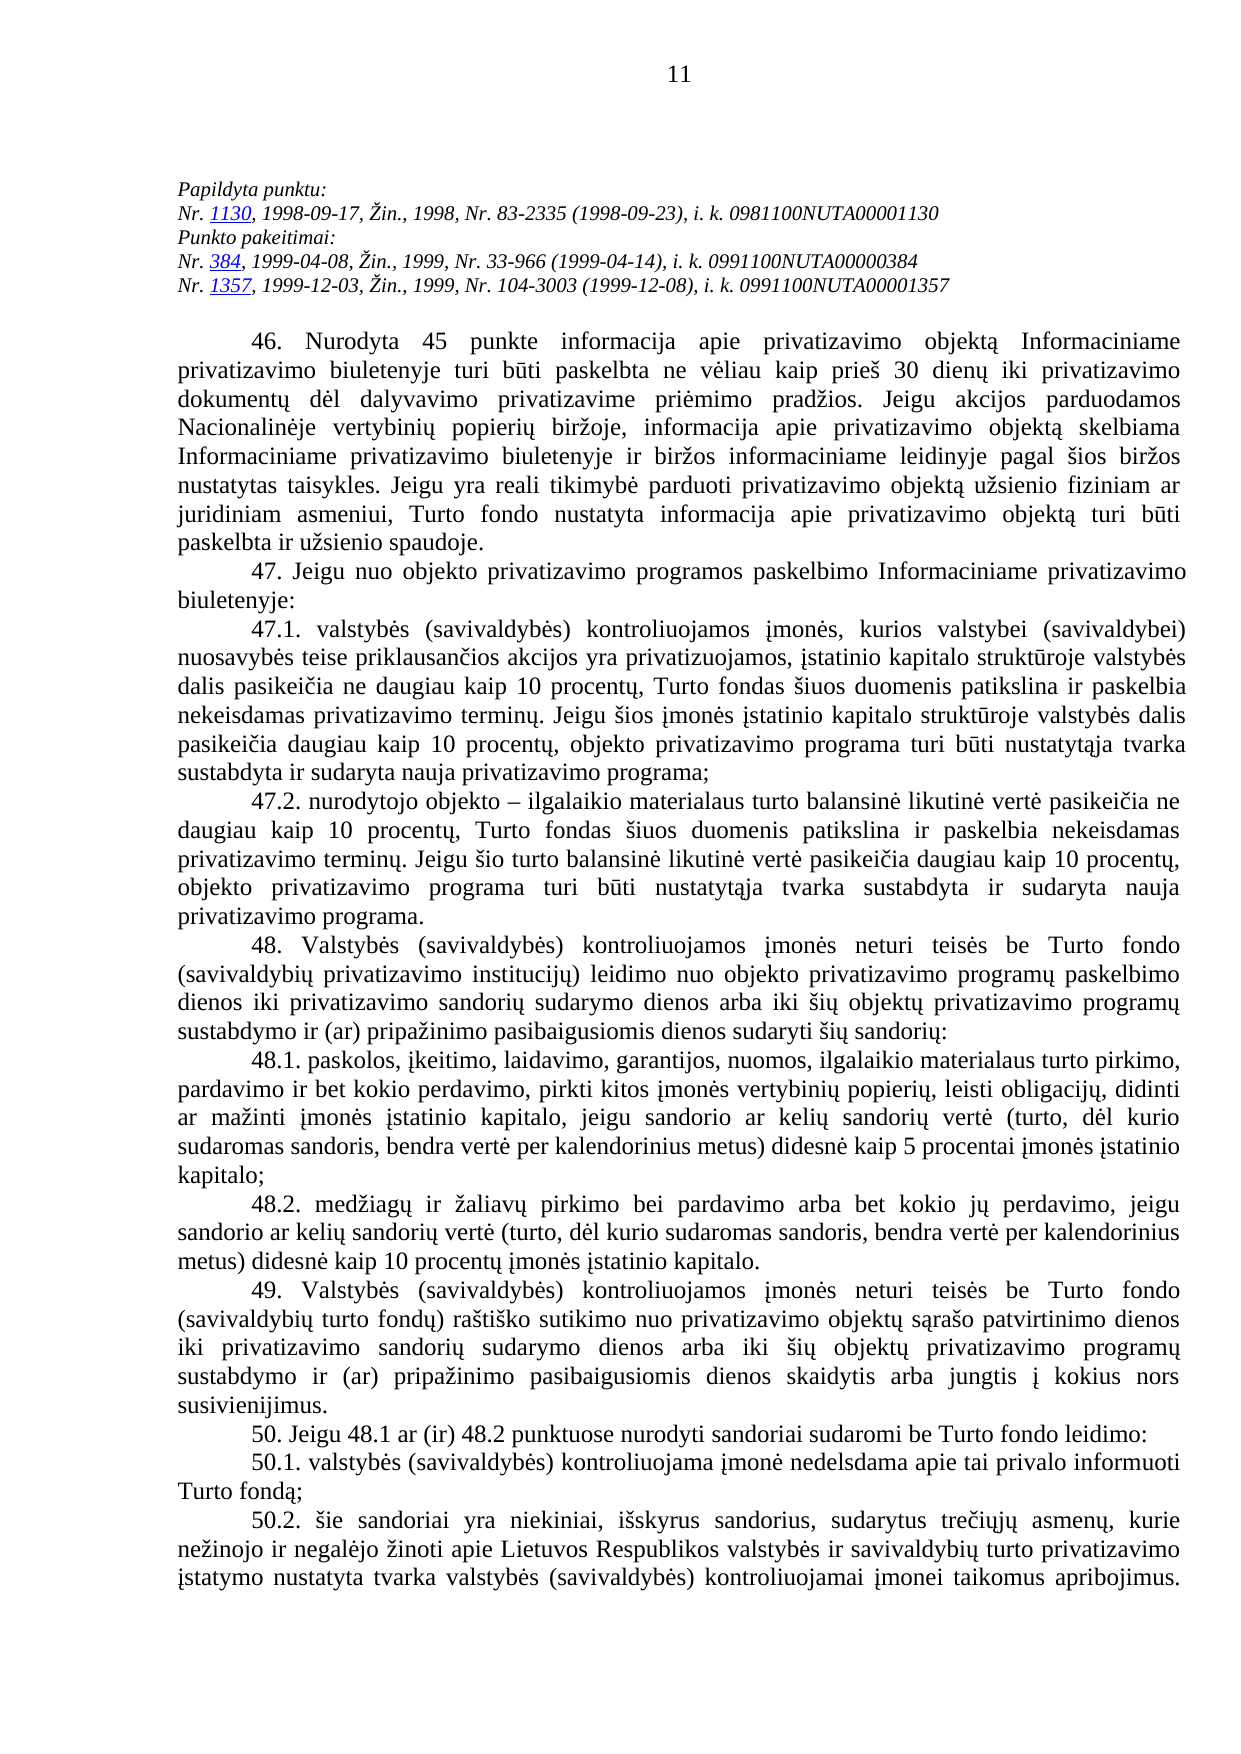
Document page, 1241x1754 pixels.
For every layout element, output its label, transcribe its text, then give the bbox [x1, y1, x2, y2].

text 50.2. šie sandoriai yra niekiniai, išskyrus sandorius, sudarytus trečiųjų asmenų, kurie nežinojo ir negalėjo žinoti apie Lietuvos Respublikos valstybės ir savivaldybių turto privatizavimo įstatymo nustatyta tvarka valstybės (savivaldybės) kontroliuojamai įmonei taikomus apribojimus. [177, 1505, 1181, 1591]
text 47.2. nurodytojo objekto – ilgalaikio materialaus turto balansinė likutinė vertė pasikeičia ne daugiau kaip 10 procentų, Turto fondas šiuos duomenis patikslina ir paskelbia nekeisdamas privatizavimo terminų. Jeigu šio turto balansinė likutinė vertė pasikeičia daugiau kaip 10 procentų, objekto privatizavimo programa turi būti nustatytąja tvarka sustabdyta ir sudaryta nauja privatizavimo programa. [177, 786, 1181, 930]
text Punkto pakeitimai: [177, 225, 1181, 249]
text 47. Jeigu nuo objekto privatizavimo programos paskelbimo Informaciniame privatizavimo biuletenyje: [177, 556, 1187, 614]
text Nr. 1357, 1999-12-03, Žin., 1999, Nr. 104-3003 (1999-12-08), i. k. 0991100NUTA00001357 [177, 273, 1181, 297]
text 46. Nurodyta 45 punkte informacija apie privatizavimo objektą Informaciniame privatizavimo biuletenyje turi būti paskelbta ne vėliau kaip prieš 30 dienų iki privatizavimo dokumentų dėl dalyvavimo privatizavime priėmimo pradžios. Jeigu akcijos parduodamos Nacionalinėje vertybinių popierių biržoje, informacija apie privatizavimo objektą skelbiama Informaciniame privatizavimo biuletenyje ir biržos informaciniame leidinyje pagal šios biržos nustatytas taisykles. Jeigu yra reali tikimybė parduoti privatizavimo objektą užsienio fiziniam ar juridiniam asmeniui, Turto fondo nustatyta informacija apie privatizavimo objektą turi būti paskelbta ir užsienio spaudoje. [177, 326, 1181, 556]
text 50.1. valstybės (savivaldybės) kontroliuojama įmonė nedelsdama apie tai privalo informuoti Turto fondą; [177, 1447, 1181, 1505]
text 49. Valstybės (savivaldybės) kontroliuojamos įmonės neturi teisės be Turto fondo (savivaldybių turto fondų) raštiško sutikimo nuo privatizavimo objektų sąrašo patvirtinimo dienos iki privatizavimo sandorių sudarymo dienos arba iki šių objektų privatizavimo programų sustabdymo ir (ar) pripažinimo pasibaigusiomis dienos skaidytis arba jungtis į kokius nors susivienijimus. [177, 1275, 1181, 1419]
text 48.1. paskolos, įkeitimo, laidavimo, garantijos, nuomos, ilgalaikio materialaus turto pirkimo, pardavimo ir bet kokio perdavimo, pirkti kitos įmonės vertybinių popierių, leisti obligacijų, didinti ar mažinti įmonės įstatinio kapitalo, jeigu sandorio ar kelių sandorių vertė (turto, dėl kurio sudaromas sandoris, bendra vertė per kalendorinius metus) didesnė kaip 5 procentai įmonės įstatinio kapitalo; [177, 1045, 1181, 1189]
text Nr. 384, 1999-04-08, Žin., 1999, Nr. 33-966 (1999-04-14), i. k. 0991100NUTA00000384 [177, 249, 1181, 273]
text 48. Valstybės (savivaldybės) kontroliuojamos įmonės neturi teisės be Turto fondo (savivaldybių privatizavimo institucijų) leidimo nuo objekto privatizavimo programų paskelbimo dienos iki privatizavimo sandorių sudarymo dienos arba iki šių objektų privatizavimo programų sustabdymo ir (ar) pripažinimo pasibaigusiomis dienos sudaryti šių sandorių: [177, 930, 1181, 1045]
text 47.1. valstybės (savivaldybės) kontroliuojamos įmonės, kurios valstybei (savivaldybei) nuosavybės teise priklausančios akcijos yra privatizuojamos, įstatinio kapitalo struktūroje valstybės dalis pasikeičia ne daugiau kaip 10 procentų, Turto fondas šiuos duomenis patikslina ir paskelbia nekeisdamas privatizavimo terminų. Jeigu šios įmonės įstatinio kapitalo struktūroje valstybės dalis pasikeičia daugiau kaip 10 procentų, objekto privatizavimo programa turi būti nustatytąja tvarka sustabdyta ir sudaryta nauja privatizavimo programa; [177, 614, 1187, 786]
text Nr. 1130, 1998-09-17, Žin., 1998, Nr. 83-2335 (1998-09-23), i. k. 0981100NUTA00001130 [177, 201, 1181, 225]
text 48.2. medžiagų ir žaliavų pirkimo bei pardavimo arba bet kokio jų perdavimo, jeigu sandorio ar kelių sandorių vertė (turto, dėl kurio sudaromas sandoris, bendra vertė per kalendorinius metus) didesnė kaip 10 procentų įmonės įstatinio kapitalo. [177, 1189, 1181, 1275]
text Papildyta punktu: [177, 177, 1181, 201]
text 50. Jeigu 48.1 ar (ir) 48.2 punktuose nurodyti sandoriai sudaromi be Turto fondo leidimo: [177, 1419, 1181, 1447]
